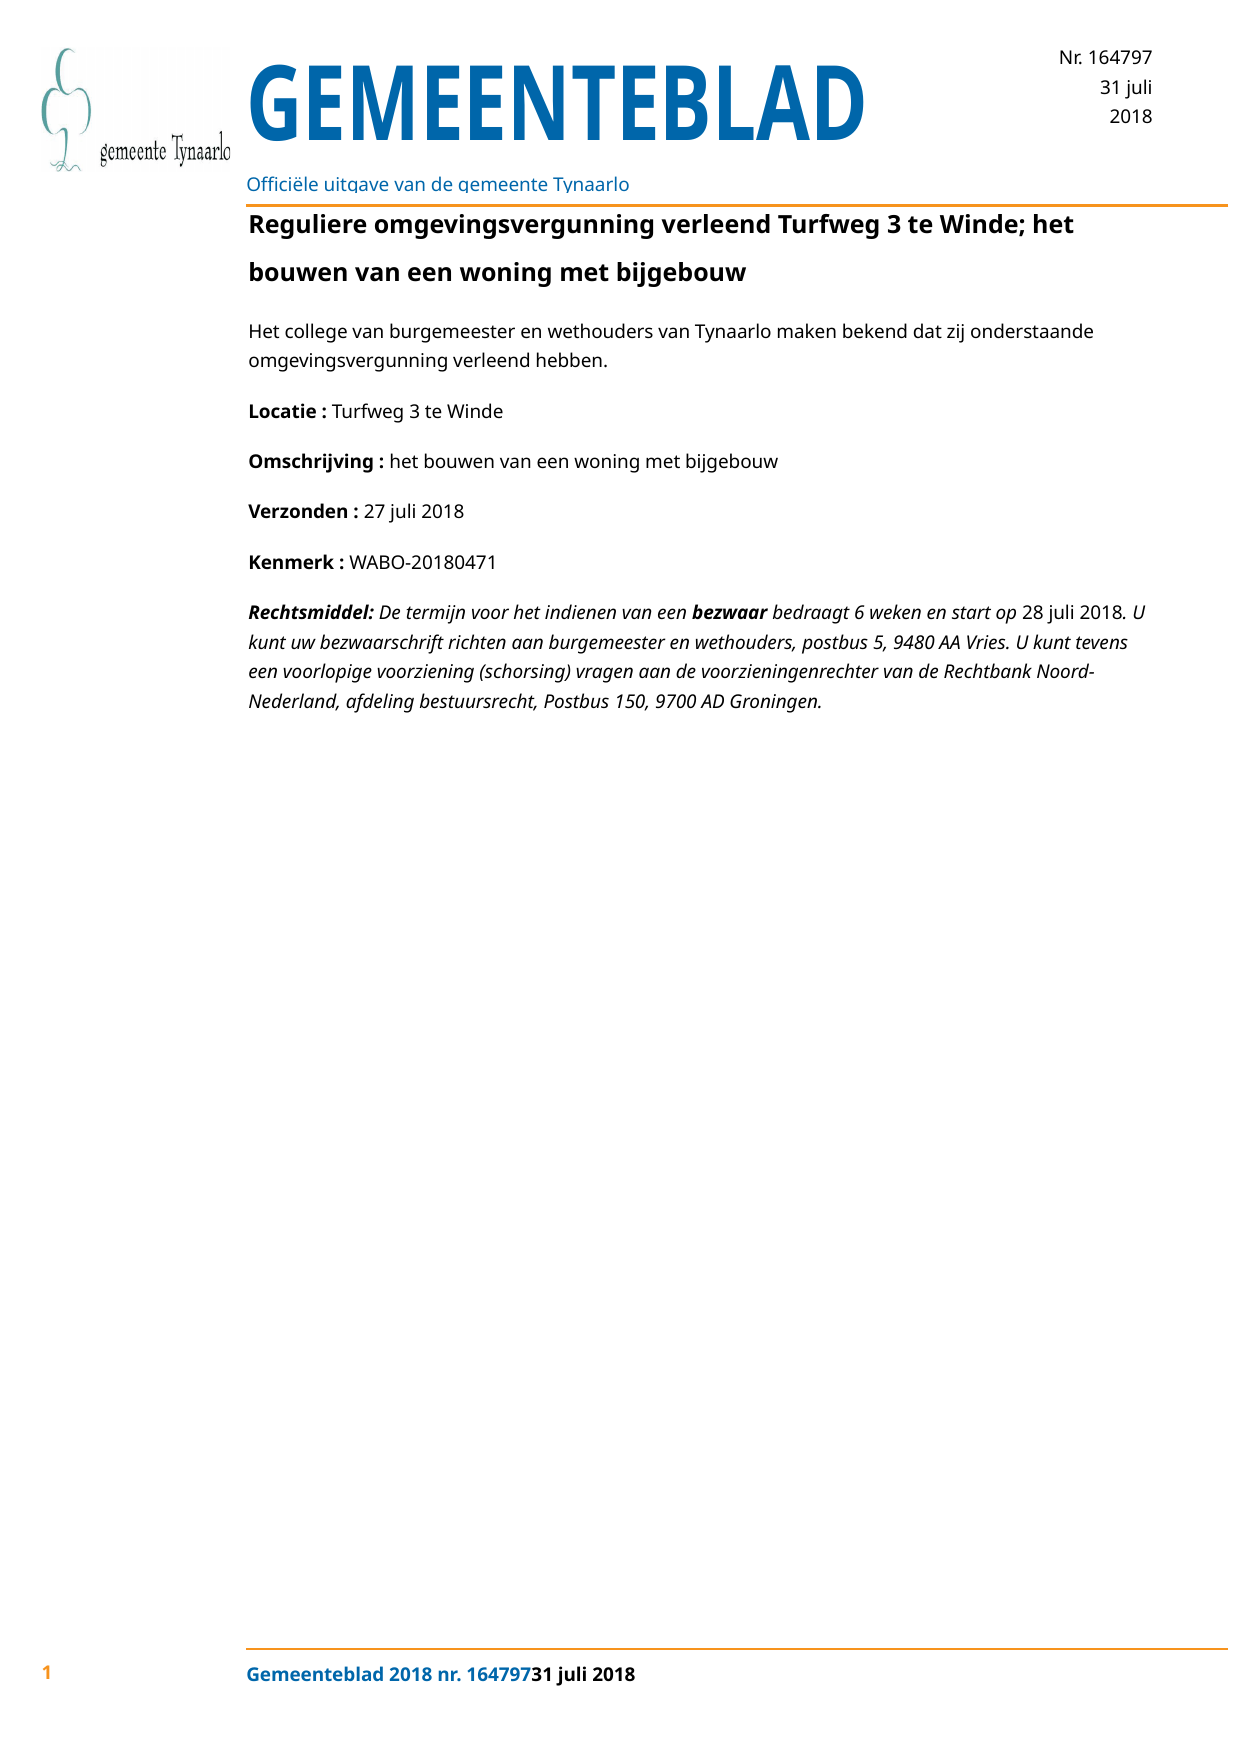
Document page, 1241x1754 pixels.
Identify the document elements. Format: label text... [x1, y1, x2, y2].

picture [41, 47, 231, 172]
text Rechtsmiddel: De termijn voor het indienen van een bezwaar bedraagt 6 weken en start op 28 juli 2018. U kunt uw bezwaarschrift richten aan burgemeester en wethouders, postbus 5, 9480 AA Vries. U kunt tevens een voorlopige voorziening (schorsing) vragen aan de voorzieningenrechter van de Rechtbank Noord-Nederland, afdeling bestuursrecht, Postbus 150, 9700 AD Groningen. [248, 599, 1152, 714]
text Locatie : Turfweg 3 te Winde [248, 398, 1152, 424]
text Kenmerk : WABO-20180471 [248, 549, 1152, 575]
text Reguliere omgevingsvergunning verleend Turfweg 3 te Winde; het bouwen van een woning met bijgebouw [248, 207, 1152, 288]
text Verzonden : 27 juli 2018 [248, 499, 1152, 524]
text Omschrijving : het bouwen van een woning met bijgebouw [248, 448, 1152, 474]
text Het college van burgemeester en wethouders van Tynaarlo maken bekend dat zij onderstaande omgevingsvergunning verleend hebben. [248, 318, 1152, 373]
